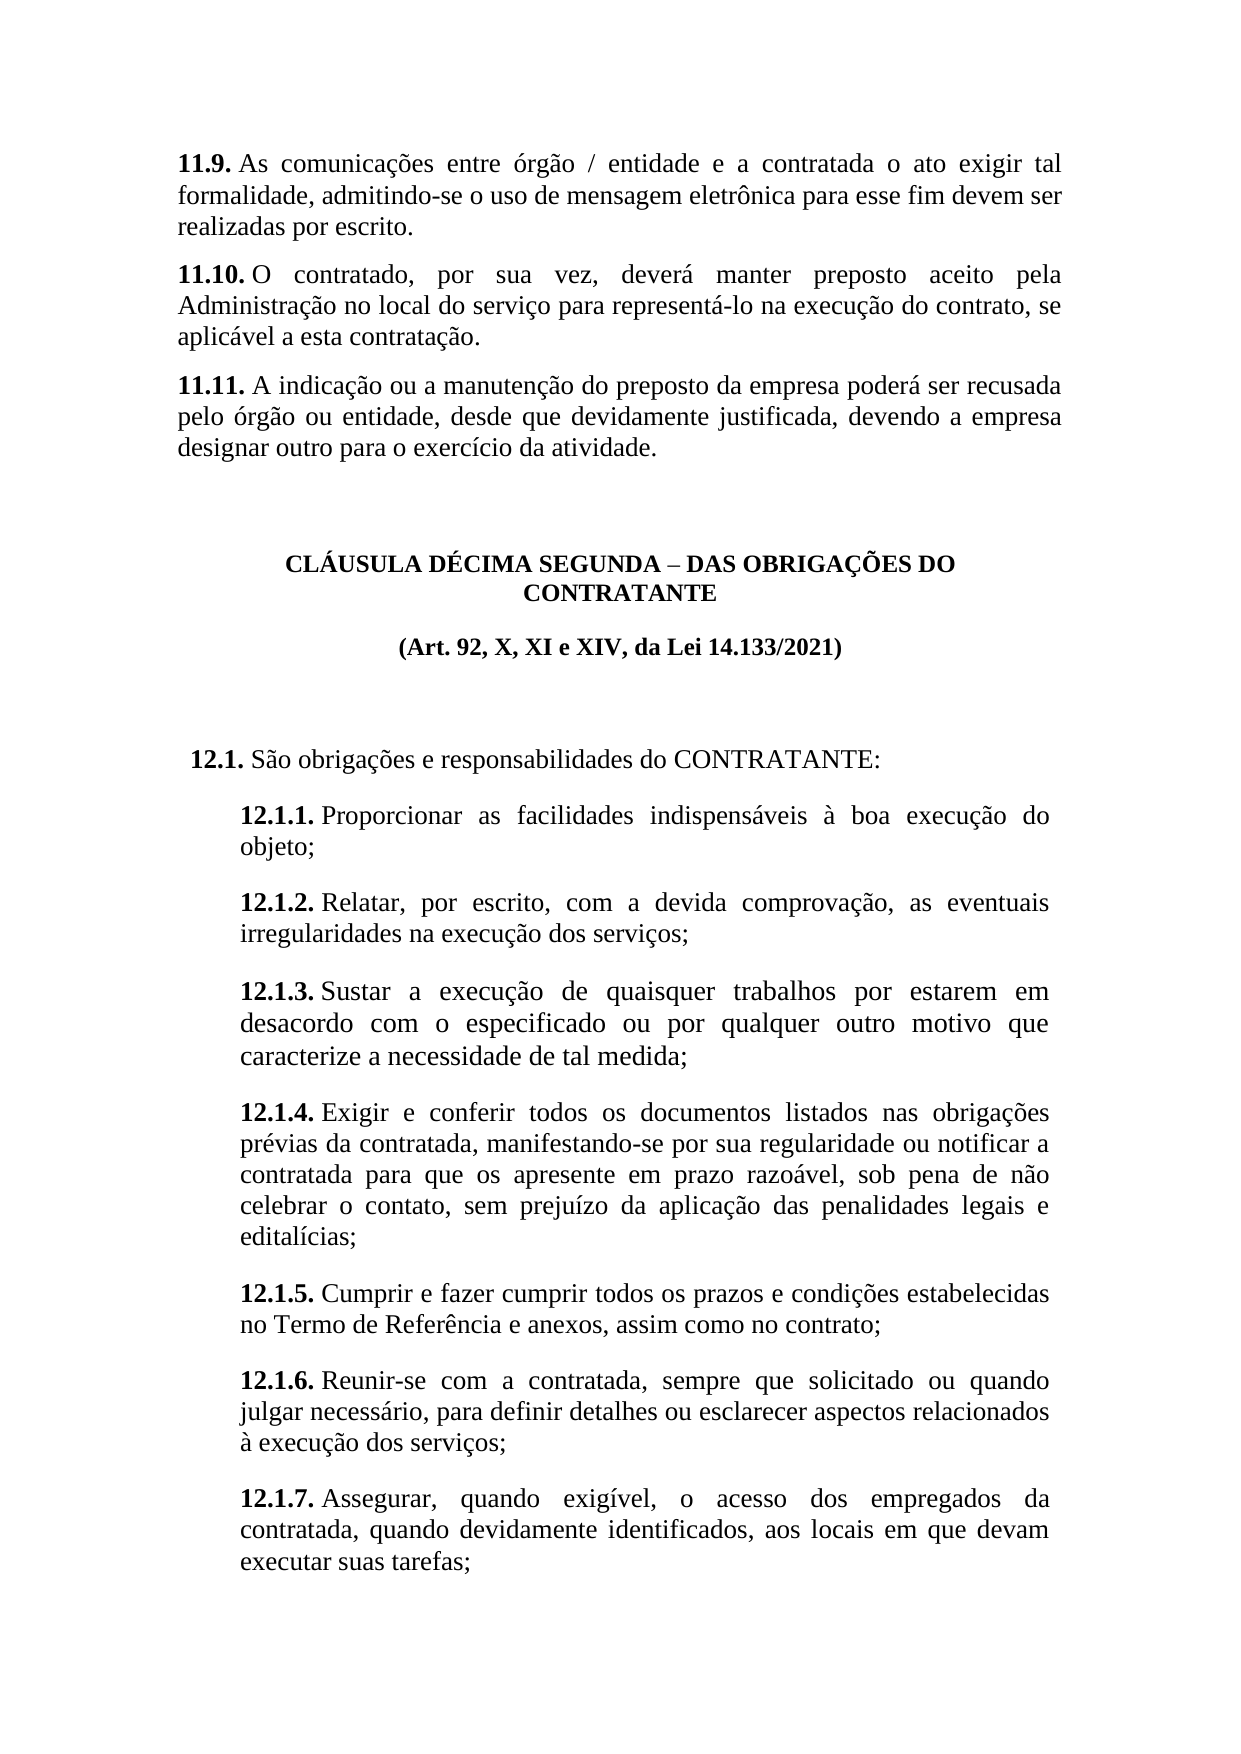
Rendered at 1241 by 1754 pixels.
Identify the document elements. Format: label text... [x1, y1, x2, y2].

text 11.11. A indicação ou a manutenção do preposto da empresa poderá ser recusada pelo órgão ou entidade, desde que devidamente justificada, devendo a empresa designar outro para o exercício da atividade. [177, 369, 1063, 462]
text CLÁUSULA DÉCIMA SEGUNDA – DAS OBRIGAÇÕES DO CONTRATANTE [190, 549, 1051, 607]
text 11.10. O contratado, por sua vez, deverá manter preposto aceito pela Administração no local do serviço para representá-lo na execução do contrato, se aplicável a esta contratação. [177, 258, 1063, 352]
text 12.1.4. Exigir e conferir todos os documentos listados nas obrigações prévias da contratada, manifestando-se por sua regularidade ou notificar a contratada para que os apresente em prazo razoável, sob pena de não celebrar o contato, sem prejuízo da aplicação das penalidades legais e editalícias; [240, 1096, 1051, 1252]
text 12.1. São obrigações e responsabilidades do CONTRATANTE: [190, 743, 1051, 774]
text 12.1.6. Reunir-se com a contratada, sempre que solicitado ou quando julgar necessário, para definir detalhes ou esclarecer aspectos relacionados à execução dos serviços; [240, 1364, 1051, 1457]
text 12.1.1. Proporcionar as facilidades indispensáveis à boa execução do objeto; [240, 799, 1051, 861]
text 11.9. As comunicações entre órgão / entidade e a contratada o ato exigir tal formalidade, admitindo-se o uso de mensagem eletrônica para esse fim devem ser realizadas por escrito. [177, 148, 1063, 241]
text 12.1.7. Assegurar, quando exigível, o acesso dos empregados da contratada, quando devidamente identificados, aos locais em que devam executar suas tarefas; [240, 1482, 1051, 1576]
text 12.1.3. Sustar a execução de quaisquer trabalhos por estarem em desacordo com o especificado ou por qualquer outro motivo que caracterize a necessidade de tal medida; [240, 974, 1051, 1071]
text (Art. 92, X, XI e XIV, da Lei 14.133/2021) [190, 632, 1051, 661]
text 12.1.5. Cumprir e fazer cumprir todos os prazos e condições estabelecidas no Termo de Referência e anexos, assim como no contrato; [240, 1277, 1051, 1339]
text 12.1.2. Relatar, por escrito, com a devida comprovação, as eventuais irregularidades na execução dos serviços; [240, 886, 1051, 949]
